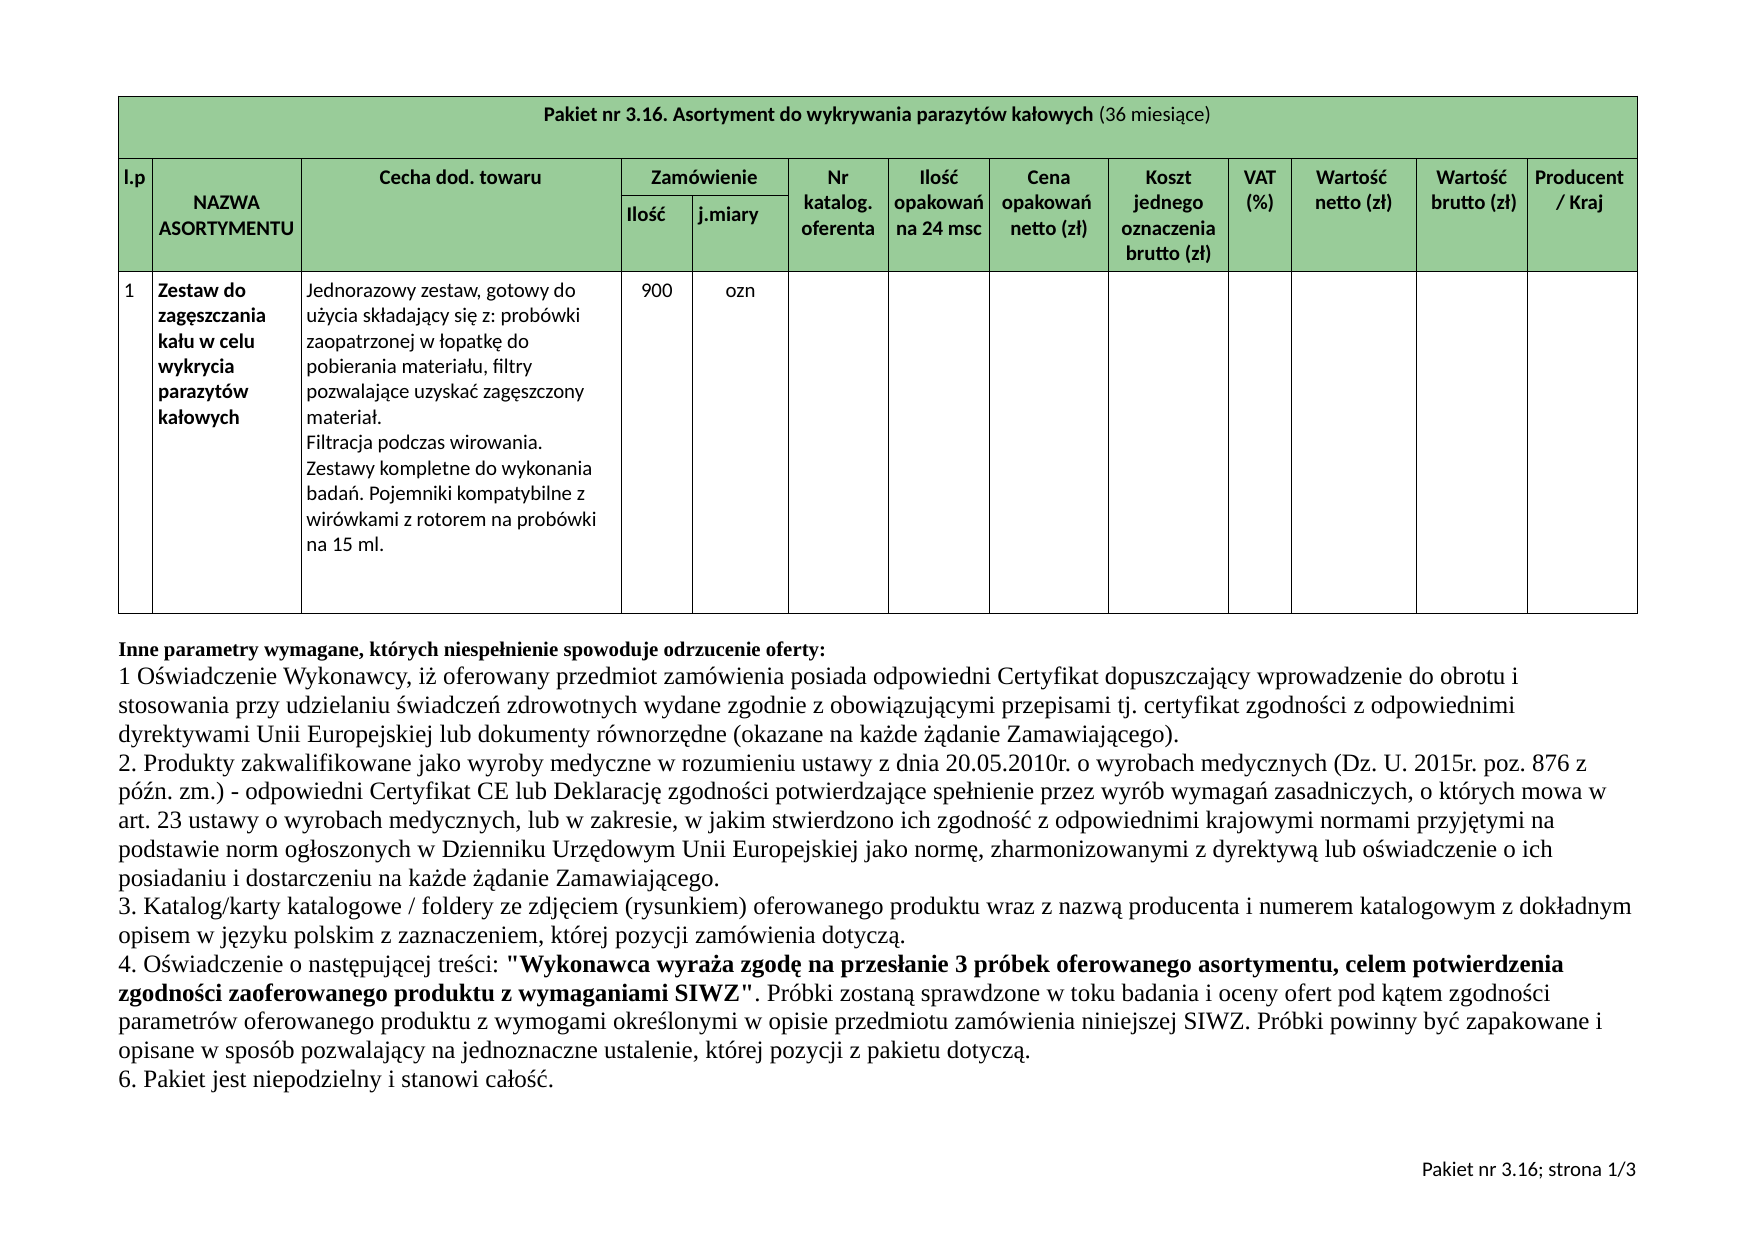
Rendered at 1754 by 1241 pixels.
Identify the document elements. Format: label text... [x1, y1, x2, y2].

table_cell Cena opakowań netto (zł) [990, 159, 1108, 271]
table_cell [990, 272, 1108, 613]
table_cell [1417, 272, 1527, 613]
table_cell Cecha dod. towaru [302, 159, 621, 271]
table_cell Ilość opakowań na 24 msc [889, 159, 989, 271]
table_cell [789, 272, 888, 613]
table_cell 1 [119, 272, 152, 613]
table_cell [1292, 272, 1416, 613]
table_cell j.miary [693, 196, 788, 271]
text 3. Katalog/karty katalogowe / foldery ze zdjęciem (rysunkiem) oferowanego produktu wraz z nazwą producenta i numerem katalogowym z dokładnym opisem w języku polskim z zaznaczeniem, której pozycji zamówienia dotyczą. [118, 891, 1636, 949]
table_cell Wartość netto (zł) [1292, 159, 1416, 271]
text 6. Pakiet jest niepodzielny i stanowi całość. [118, 1064, 1636, 1093]
table_cell [889, 272, 989, 613]
table_cell Nr katalog. oferenta [789, 159, 888, 271]
table_cell l.p [119, 159, 152, 271]
table_cell Producent / Kraj [1528, 159, 1637, 271]
table_cell [1109, 272, 1228, 613]
table_header Pakiet nr 3.16. Asortyment do wykrywania parazytów kałowych (36 miesiące) [119, 97, 1637, 158]
table_cell Zestaw do zagęszczania kału w celu wykrycia parazytów kałowych [153, 272, 301, 613]
table_cell 900 [622, 272, 692, 613]
table_cell VAT (%) [1229, 159, 1291, 271]
table_cell Jednorazowy zestaw, gotowy do użycia składający się z: probówki zaopatrzonej w łopatkę do pobierania materiału, filtry pozwalające uzyskać zagęszczony materiał. Filtracja podczas wirowania. Zestawy kompletne do wykonania badań. Pojemniki kompatybilne z wirówkami z rotorem na probówki na 15 ml. [302, 272, 621, 613]
table_cell ozn [693, 272, 788, 613]
table_cell Ilość [622, 196, 692, 271]
table_cell Zamówienie [622, 159, 788, 195]
table_cell Koszt jednego oznaczenia brutto (zł) [1109, 159, 1228, 271]
table_cell NAZWA ASORTYMENTU [153, 159, 301, 271]
text 1 Oświadczenie Wykonawcy, iż oferowany przedmiot zamówienia posiada odpowiedni Certyfikat dopuszczający wprowadzenie do obrotu i stosowania przy udzielaniu świadczeń zdrowotnych wydane zgodnie z obowiązującymi przepisami tj. certyfikat zgodności z odpowiednimi dyrektywami Unii Europejskiej lub dokumenty równorzędne (okazane na każde żądanie Zamawiającego). [118, 661, 1636, 748]
table_cell [1229, 272, 1291, 613]
table_cell [1528, 272, 1637, 613]
text Inne parametry wymagane, których niespełnienie spowoduje odrzucenie oferty: [118, 637, 1636, 661]
text 4. Oświadczenie o następującej treści: "Wykonawca wyraża zgodę na przesłanie 3 próbek oferowanego asortymentu, celem potwierdzenia zgodności zaoferowanego produktu z wymaganiami SIWZ". Próbki zostaną sprawdzone w toku badania i oceny ofert pod kątem zgodności parametrów oferowanego produktu z wymogami określonymi w opisie przedmiotu zamówienia niniejszej SIWZ. Próbki powinny być zapakowane i opisane w sposób pozwalający na jednoznaczne ustalenie, której pozycji z pakietu dotyczą. [118, 949, 1636, 1064]
text 2. Produkty zakwalifikowane jako wyroby medyczne w rozumieniu ustawy z dnia 20.05.2010r. o wyrobach medycznych (Dz. U. 2015r. poz. 876 z późn. zm.) - odpowiedni Certyfikat CE lub Deklarację zgodności potwierdzające spełnienie przez wyrób wymagań zasadniczych, o których mowa w art. 23 ustawy o wyrobach medycznych, lub w zakresie, w jakim stwierdzono ich zgodność z odpowiednimi krajowymi normami przyjętymi na podstawie norm ogłoszonych w Dzienniku Urzędowym Unii Europejskiej jako normę, zharmonizowanymi z dyrektywą lub oświadczenie o ich posiadaniu i dostarczeniu na każde żądanie Zamawiającego. [118, 748, 1636, 891]
table_cell Wartość brutto (zł) [1417, 159, 1527, 271]
